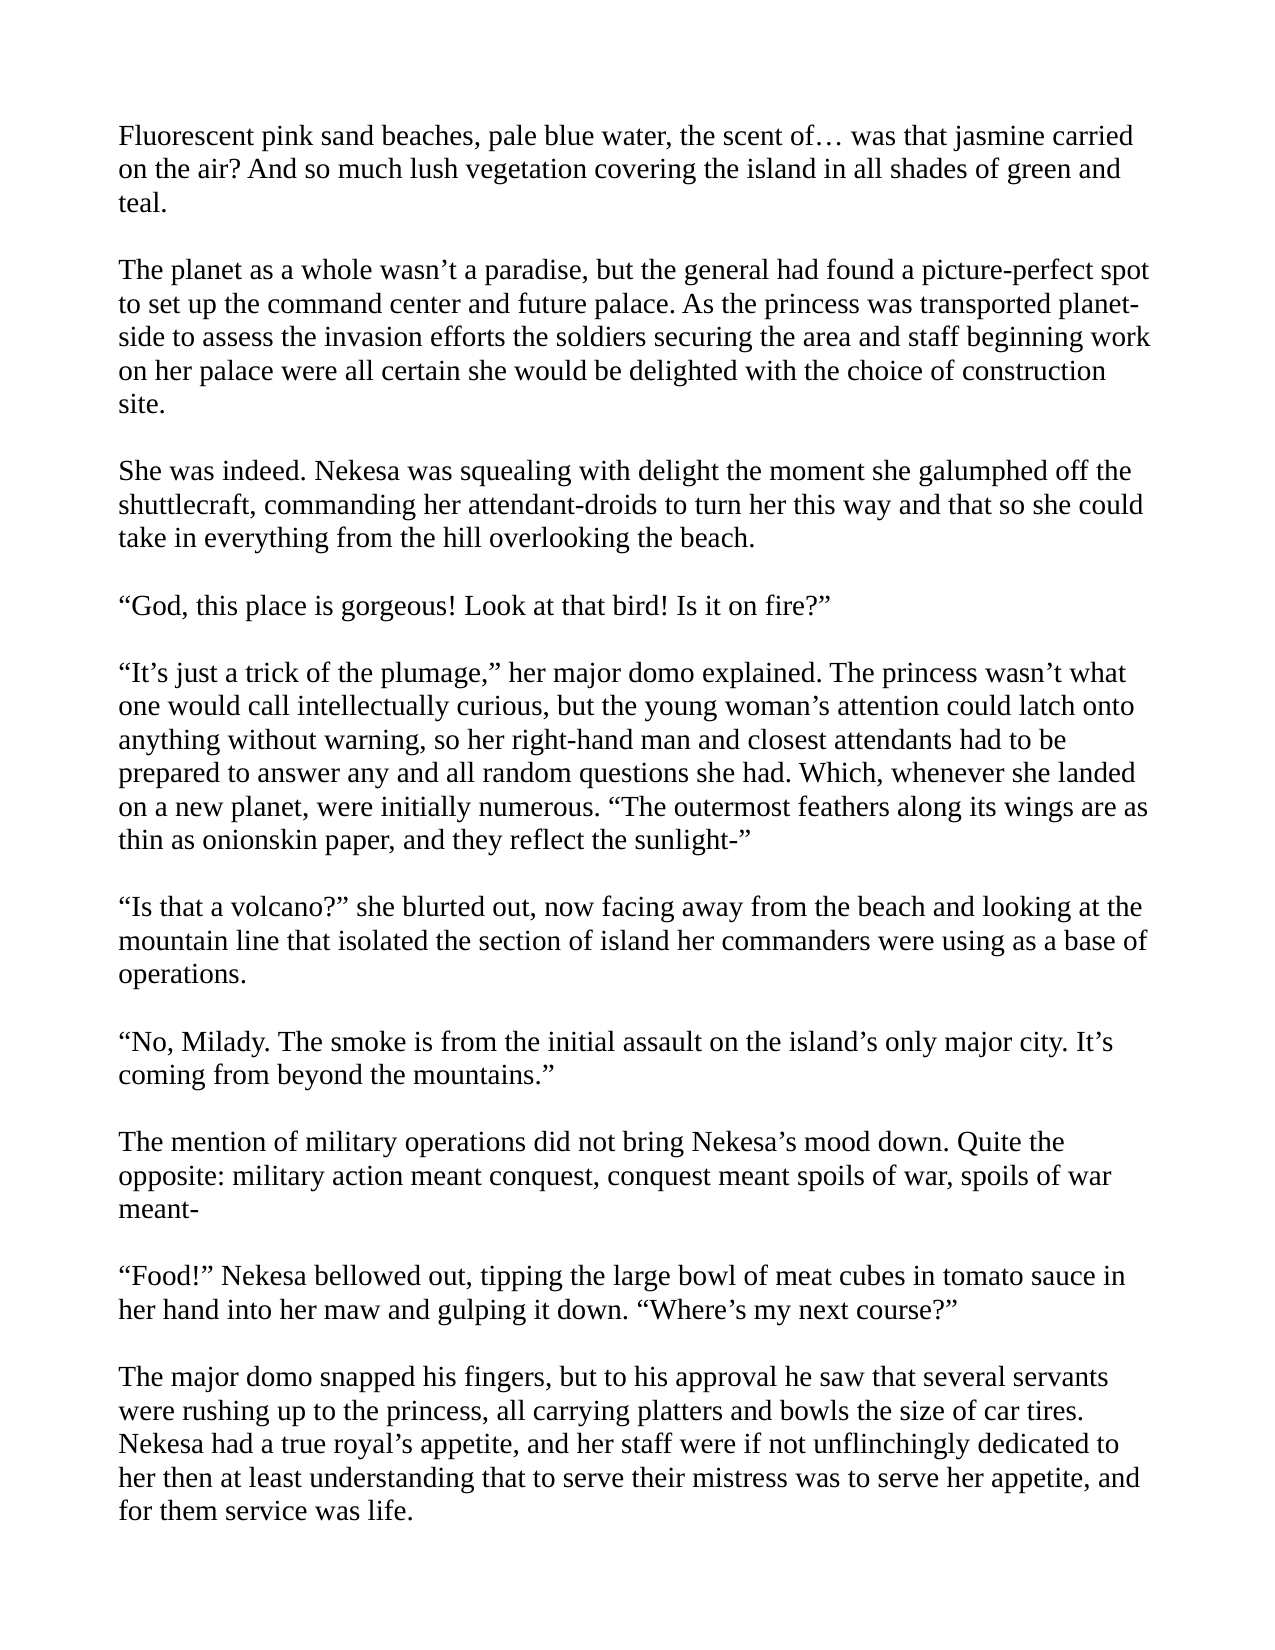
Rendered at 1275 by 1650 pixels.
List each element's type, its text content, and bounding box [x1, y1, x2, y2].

text Fluorescent pink sand beaches, pale blue water, the scent of… was that jasmine carried on the air? And so much lush vegetation covering the island in all shades of green and teal. [118, 118, 1157, 219]
text “It’s just a trick of the plumage,” her major domo explained. The princess wasn’t what one would call intellectually curious, but the young woman’s attention could latch onto anything without warning, so her right-hand man and closest attendants had to be prepared to answer any and all random questions she had. Which, whenever she landed on a new planet, were initially numerous. “The outermost feathers along its wings are as thin as onionskin paper, and they reflect the sunlight-” [118, 655, 1157, 856]
text “No, Milady. The smoke is from the initial assault on the island’s only major city. It’s coming from beyond the mountains.” [118, 1024, 1157, 1091]
text “God, this place is gorgeous! Look at that bird! Is it on fire?” [118, 588, 1157, 621]
text “Food!” Nekesa bellowed out, tipping the large bowl of meat cubes in tomato sauce in her hand into her maw and gulping it down. “Where’s my next course?” [118, 1258, 1157, 1326]
text She was indeed. Nekesa was squealing with delight the moment she galumphed off the shuttlecraft, commanding her attendant-droids to turn her this way and that so she could take in everything from the hill overlooking the beach. [118, 453, 1157, 554]
text The major domo snapped his fingers, but to his approval he saw that several servants were rushing up to the princess, all carrying platters and bowls the size of car tires. Nekesa had a true royal’s appetite, and her staff were if not unflinchingly dedicated to her then at least understanding that to serve their mistress was to serve her appetite, and for them service was life. [118, 1359, 1157, 1527]
text The planet as a whole wasn’t a paradise, but the general had found a picture-perfect spot to set up the command center and future palace. As the princess was transported planet-side to assess the invasion efforts the soldiers securing the area and staff beginning work on her palace were all certain she would be delighted with the choice of construction site. [118, 252, 1157, 420]
text “Is that a volcano?” she blurted out, now facing away from the beach and looking at the mountain line that isolated the section of island her commanders were using as a base of operations. [118, 889, 1157, 990]
text The mention of military operations did not bring Nekesa’s mood down. Quite the opposite: military action meant conquest, conquest meant spoils of war, spoils of war meant- [118, 1124, 1157, 1225]
